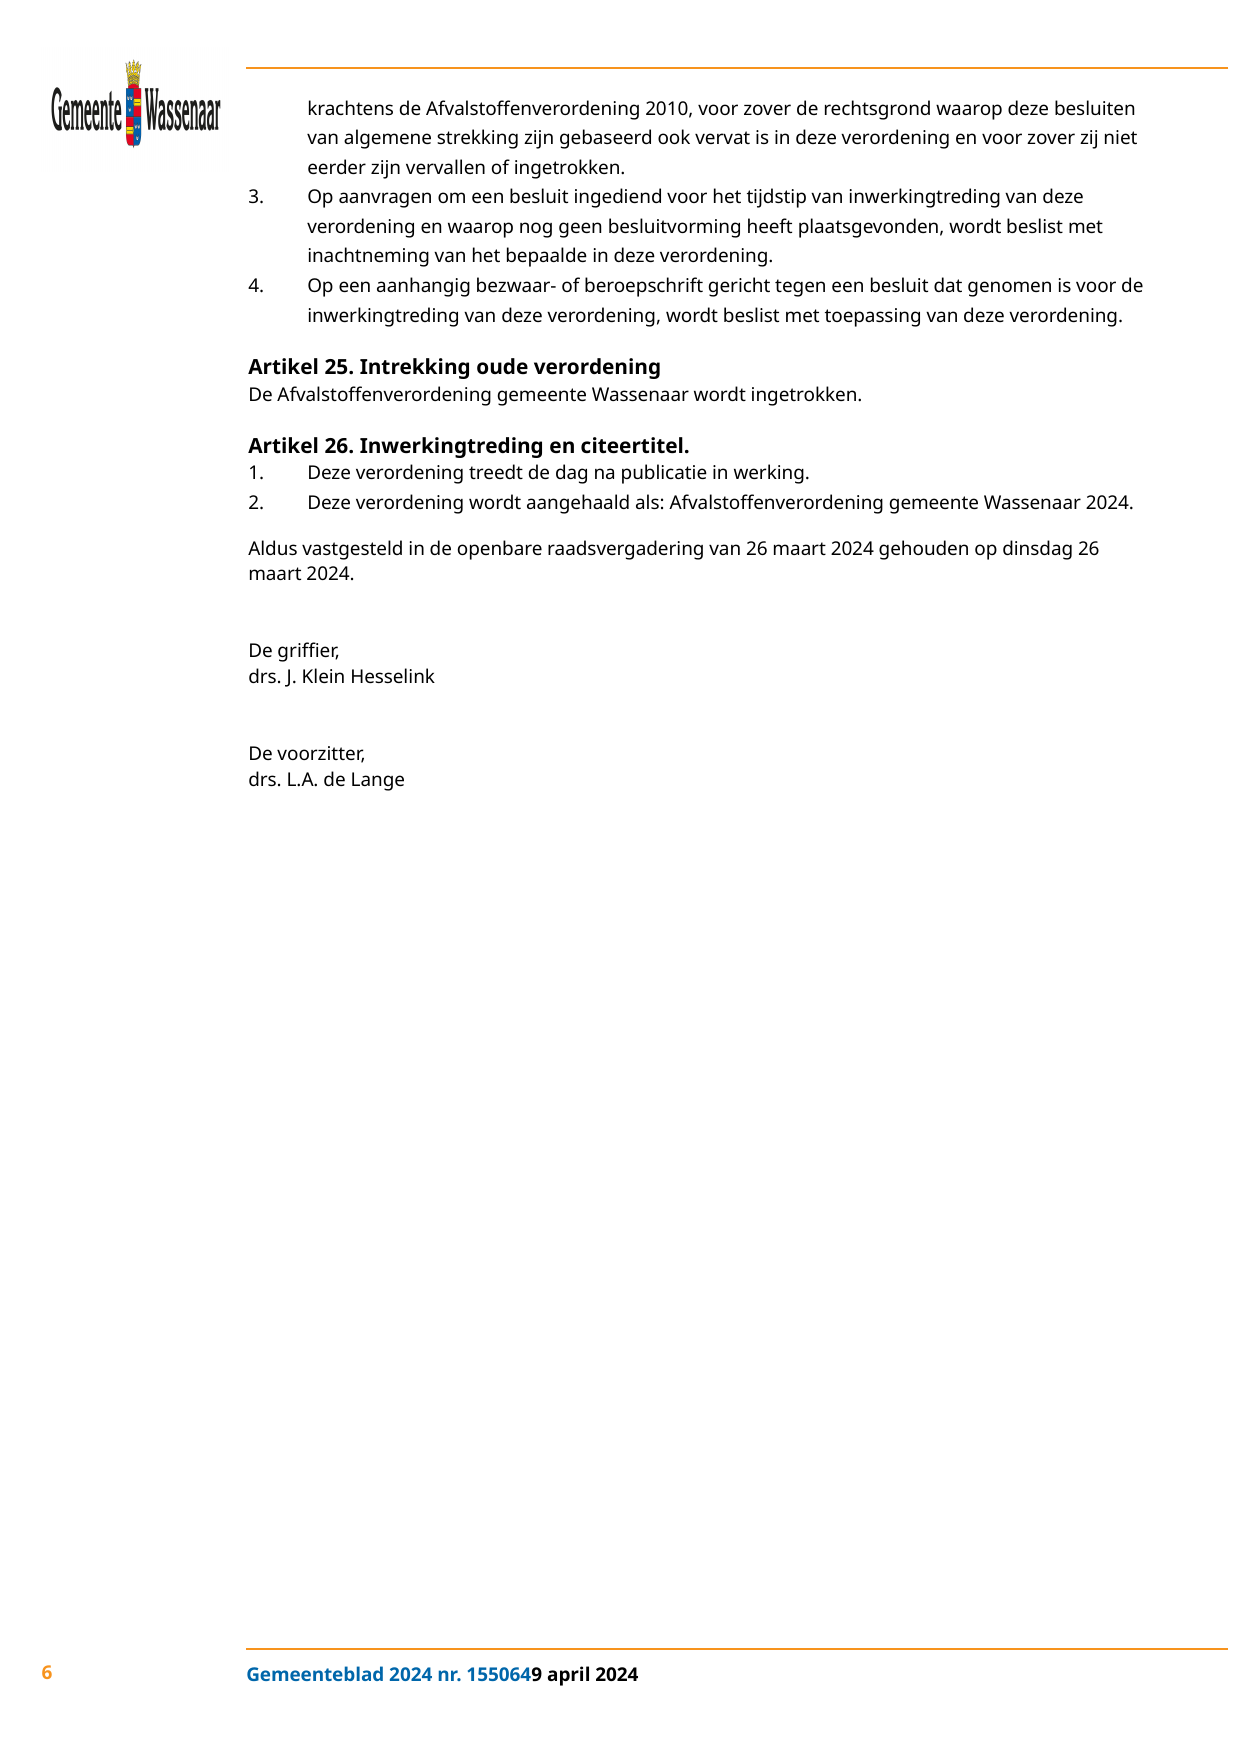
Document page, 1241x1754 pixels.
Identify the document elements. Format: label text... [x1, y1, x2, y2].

list Deze verordening treedt de dag na publicatie in werking. [248, 459, 1152, 485]
text De Afvalstoffenverordening gemeente Wassenaar wordt ingetrokken. [248, 381, 1152, 406]
list Op aanvragen om een besluit ingediend voor het tijdstip van inwerkingtreding van deze verordening en waarop nog geen besluitvorming heeft plaatsgevonden, wordt beslist met inachtneming van het bepaalde in deze verordening. [248, 183, 1152, 268]
text drs. L.A. de Lange [248, 766, 1152, 792]
list Op een aanhangig bezwaar- of beroepschrift gericht tegen een besluit dat genomen is voor de inwerkingtreding van deze verordening, wordt beslist met toepassing van deze verordening. [248, 272, 1152, 328]
text Aldus vastgesteld in de openbare raadsvergadering van 26 maart 2024 gehouden op dinsdag 26 maart 2024. [248, 535, 1152, 586]
text Artikel 26. Inwerkingtreding en citeertitel. [248, 431, 1152, 459]
text drs. J. Klein Hesselink [248, 663, 1152, 689]
list Deze verordening wordt aangehaald als: Afvalstoffenverordening gemeente Wassenaar 2024. [248, 489, 1152, 515]
text De voorzitter, [248, 741, 1152, 766]
text De griffier, [248, 638, 1152, 663]
list krachtens de Afvalstoffenverordening 2010, voor zover de rechtsgrond waarop deze besluiten van algemene strekking zijn gebaseerd ook vervat is in deze verordening en voor zover zij niet eerder zijn vervallen of ingetrokken. [248, 95, 1152, 180]
picture [41, 47, 231, 172]
text Artikel 25. Intrekking oude verordening [248, 352, 1152, 381]
